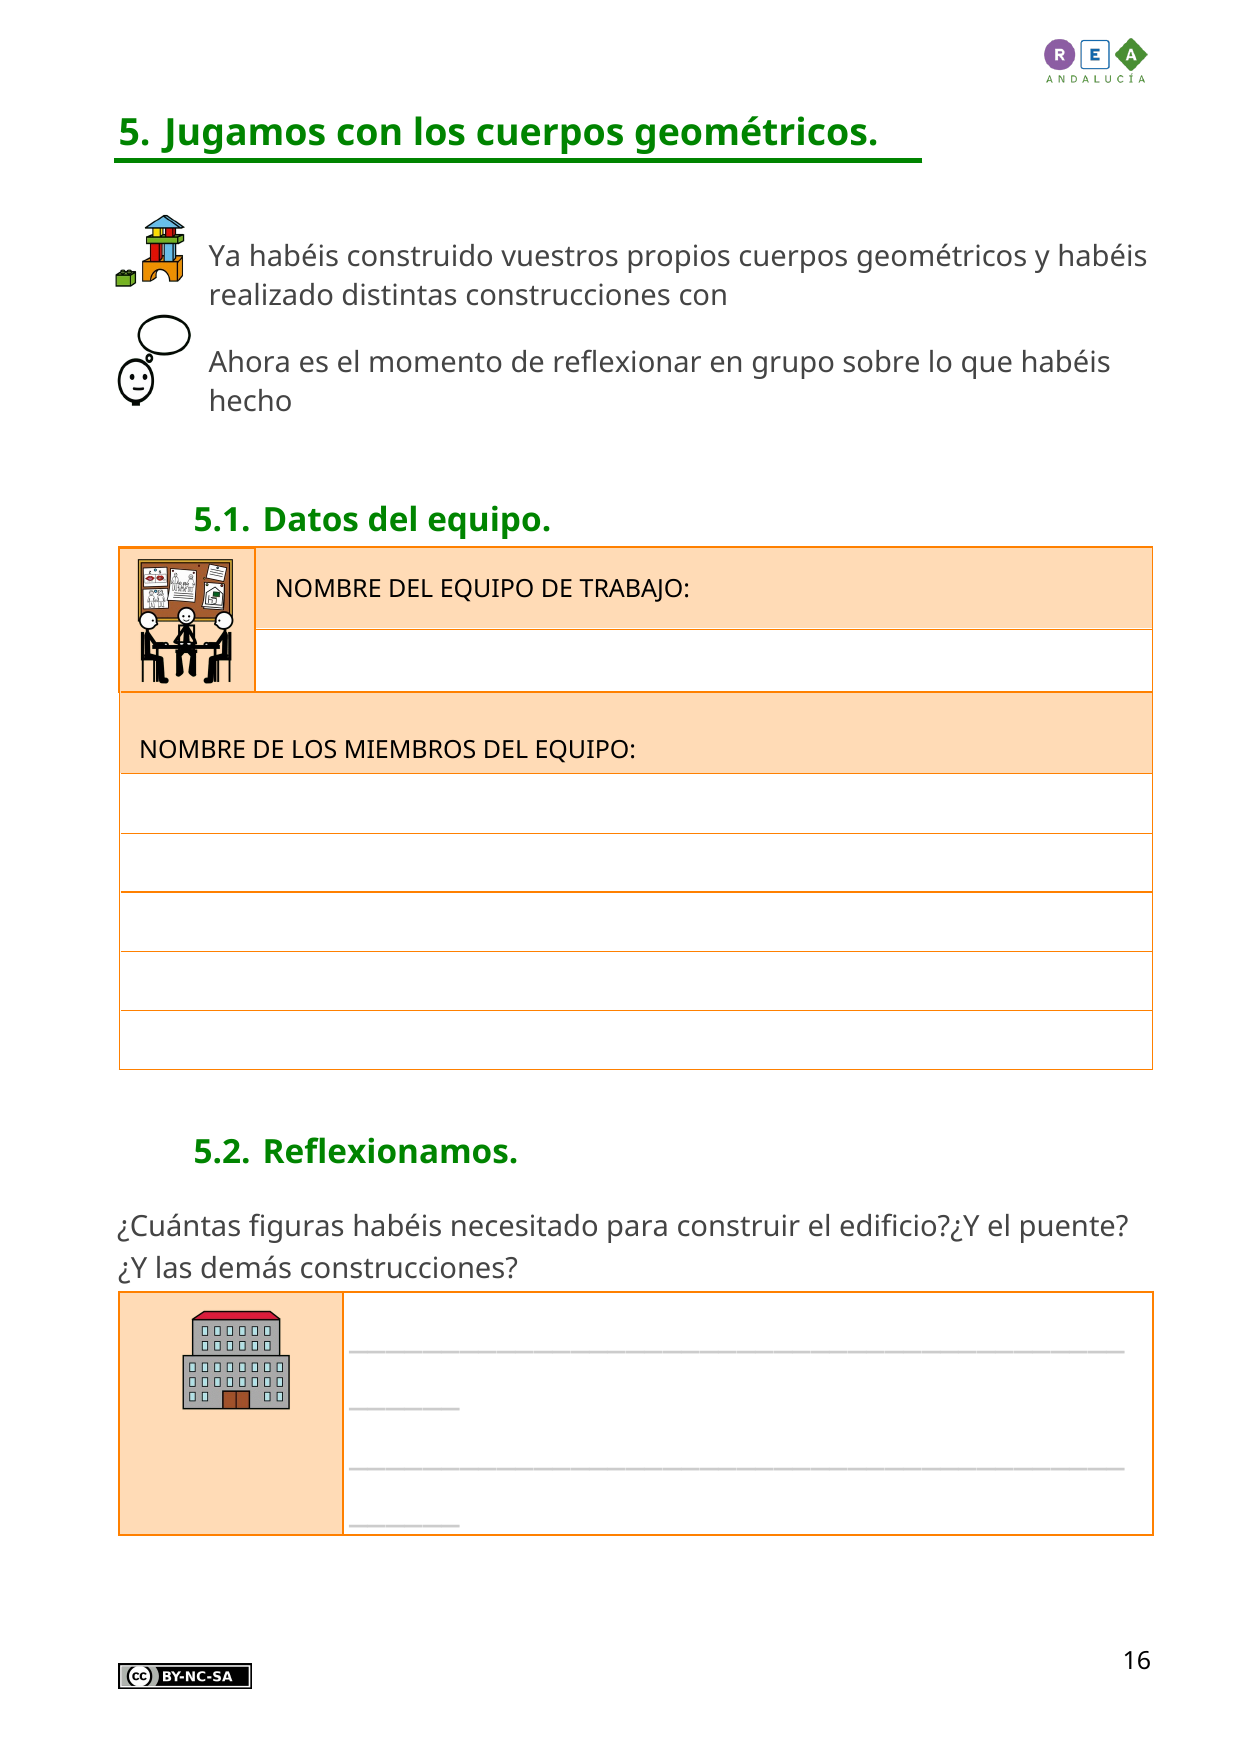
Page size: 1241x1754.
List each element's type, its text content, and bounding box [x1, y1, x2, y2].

table_cell [120, 892, 1152, 951]
table_cell NOMBRE DE LOS MIEMBROS DEL EQUIPO: [120, 692, 1152, 773]
picture [109, 201, 190, 300]
picture [113, 308, 195, 409]
table_header NOMBRE DEL EQUIPO DE TRABAJO: [256, 548, 1152, 628]
table_header [120, 549, 254, 691]
text Ahora es el momento de reflexionar en grupo sobre lo que habéis [208, 341, 1154, 380]
table_header ________________________________________________ ________________________________________________ [344, 1293, 1152, 1534]
table_cell [120, 1011, 1152, 1069]
table_cell [120, 834, 1152, 891]
text ¿Cuántas figuras habéis necesitado para construir el edificio?¿Y el puente? ¿Y las demás construcciones? [117, 1205, 1151, 1287]
table_cell [256, 630, 1152, 691]
text realizado distintas construcciones con ellos. [208, 275, 803, 313]
list Reflexionamos. [193, 1128, 1151, 1173]
text Ya habéis construido vuestros propios cuerpos geométricos y habéis [208, 236, 1155, 275]
picture [120, 554, 250, 684]
picture [179, 1303, 293, 1417]
table_cell [120, 952, 1152, 1009]
table_header [120, 1293, 342, 1534]
picture [118, 1663, 252, 1689]
picture [1039, 33, 1152, 88]
table_cell [120, 774, 1152, 832]
text hecho. [208, 380, 295, 419]
list Jugamos con los cuerpos geométricos. [118, 105, 1151, 156]
list Datos del equipo. [193, 496, 1151, 542]
